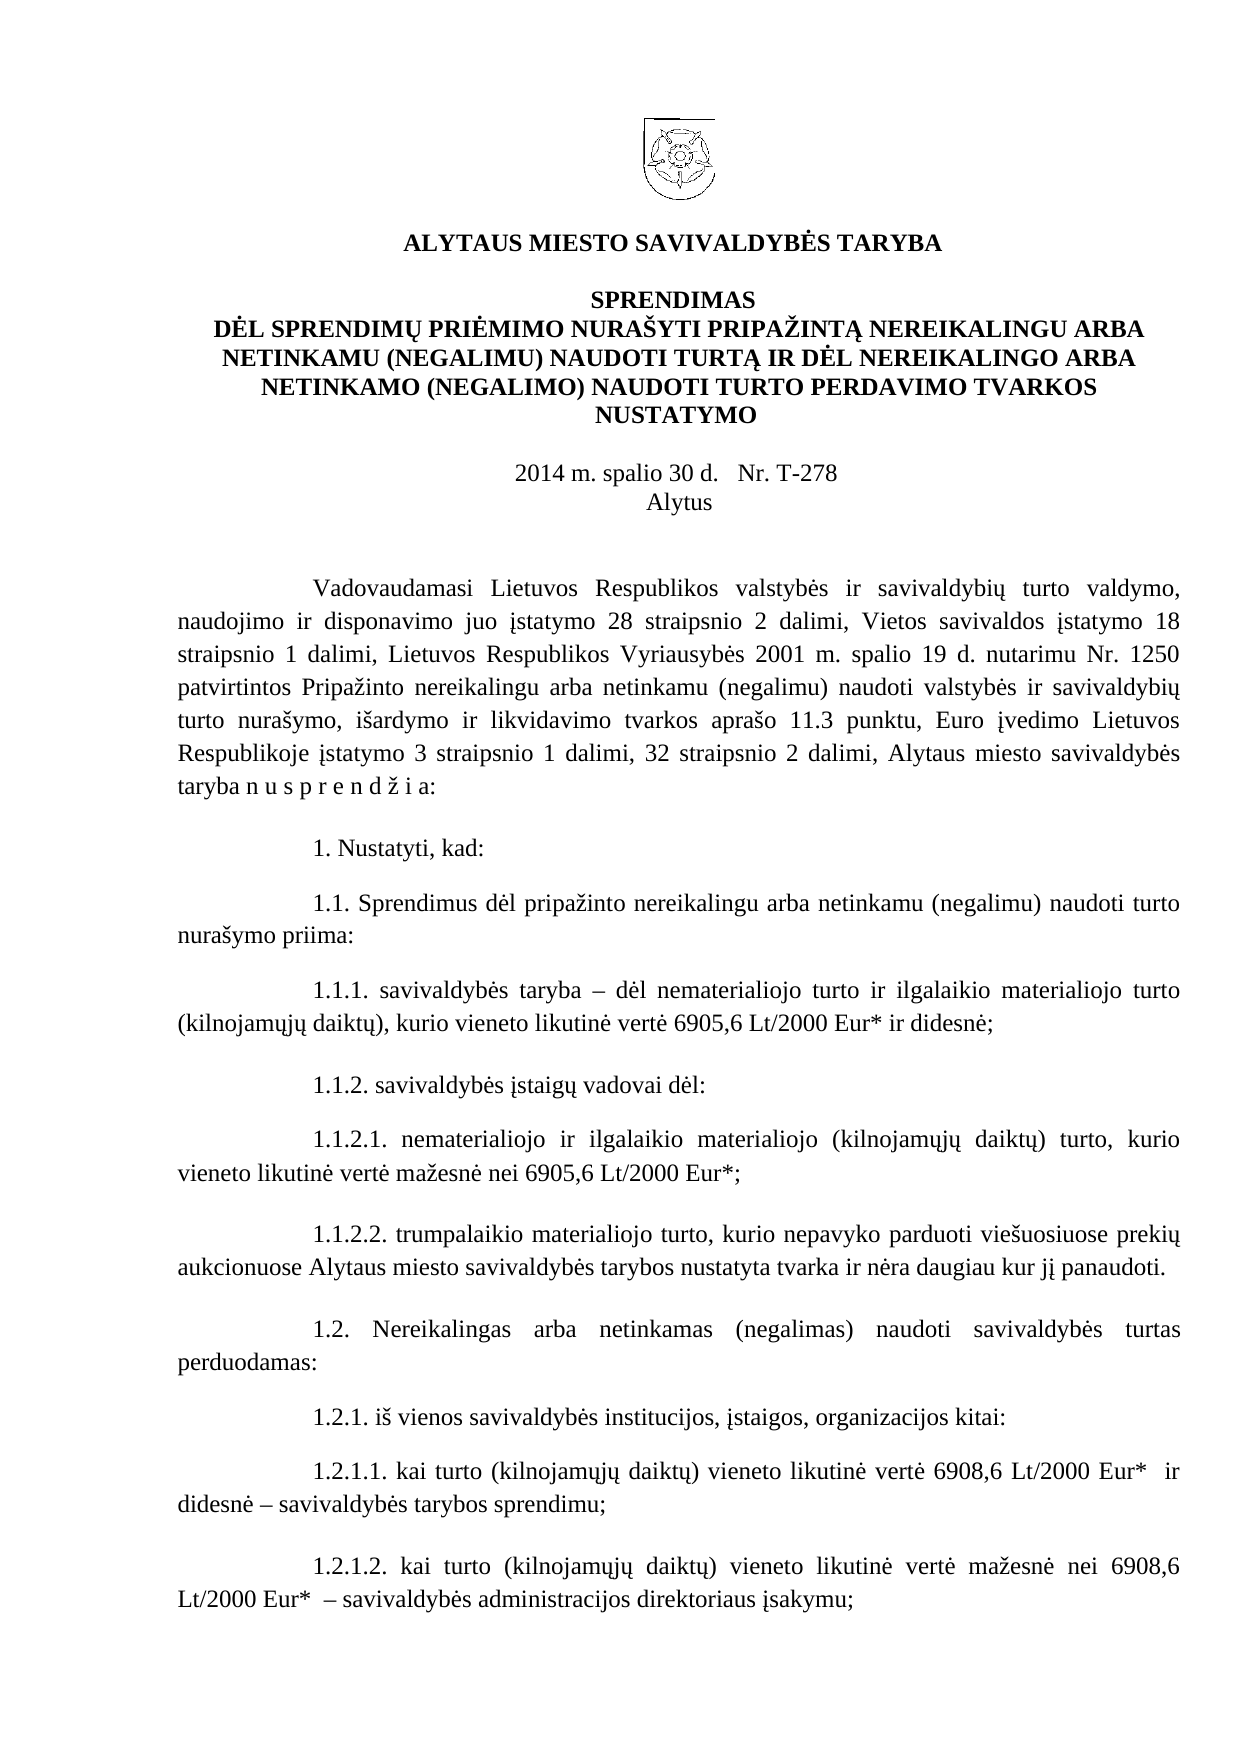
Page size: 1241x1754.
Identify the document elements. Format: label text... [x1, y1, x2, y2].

text 1.1. Sprendimus dėl pripažinto nereikalingu arba netinkamu (negalimu) naudoti turto nurašymo priima: [177, 888, 1181, 949]
text Alytus [177, 487, 1181, 516]
text 1.2.1.1. kai turto (kilnojamųjų daiktų) vieneto likutinė vertė 6908,6 Lt/2000 Eur* ir didesnė – savivaldybės tarybos sprendimu; [177, 1456, 1181, 1518]
text 2014 m. spalio 30 d. Nr. T-278 [177, 458, 1181, 487]
text 1.2.1. iš vienos savivaldybės institucijos, įstaigos, organizacijos kitai: [177, 1402, 1181, 1431]
text ALYTAUS MIESTO SAVIVALDYBĖS TARYBA [177, 228, 1181, 257]
text 1.2.1.2. kai turto (kilnojamųjų daiktų) vieneto likutinė vertė mažesnė nei 6908,6 Lt/2000 Eur* – savivaldybės administracijos direktoriaus įsakymu; [177, 1551, 1181, 1613]
text DĖL SPRENDIMŲ PRIĖMIMO NURAŠYTI PRIPAŽINTĄ NEREIKALINGU ARBA NETINKAMU (NEGALIMU) NAUDOTI TURTĄ IR DĖL NEREIKALINGO ARBA NETINKAMO (NEGALIMO) NAUDOTI TURTO PERDAVIMO TVARKOS NUSTATYMO [177, 314, 1181, 429]
text SPRENDIMAS [177, 286, 1181, 314]
text 1.2. Nereikalingas arba netinkamas (negalimas) naudoti savivaldybės turtas perduodamas: [177, 1314, 1181, 1376]
text 1.1.2.2. trumpalaikio materialiojo turto, kurio nepavyko parduoti viešuosiuose prekių aukcionuose Alytaus miesto savivaldybės tarybos nustatyta tvarka ir nėra daugiau kur jį panaudoti. [177, 1219, 1181, 1281]
text 1. Nustatyti, kad: [177, 833, 1181, 862]
text 1.1.1. savivaldybės taryba – dėl nematerialiojo turto ir ilgalaikio materialiojo turto (kilnojamųjų daiktų), kurio vieneto likutinė vertė 6905,6 Lt/2000 Eur* ir didesnė; [177, 975, 1181, 1037]
text Vadovaudamasi Lietuvos Respublikos valstybės ir savivaldybių turto valdymo, naudojimo ir disponavimo juo įstatymo 28 straipsnio 2 dalimi, Vietos savivaldos įstatymo 18 straipsnio 1 dalimi, Lietuvos Respublikos Vyriausybės 2001 m. spalio 19 d. nutarimu Nr. 1250 patvirtintos Pripažinto nereikalingu arba netinkamu (negalimu) naudoti valstybės ir savivaldybių turto nurašymo, išardymo ir likvidavimo tvarkos aprašo 11.3 punktu, Euro įvedimo Lietuvos Respublikoje įstatymo 3 straipsnio 1 dalimi, 32 straipsnio 2 dalimi, Alytaus miesto savivaldybės taryba n u s p r e n d ž i a: [177, 573, 1181, 800]
text 1.1.2.1. nematerialiojo ir ilgalaikio materialiojo (kilnojamųjų daiktų) turto, kurio vieneto likutinė vertė mažesnė nei 6905,6 Lt/2000 Eur*; [177, 1124, 1181, 1186]
text 1.1.2. savivaldybės įstaigų vadovai dėl: [177, 1070, 1181, 1099]
